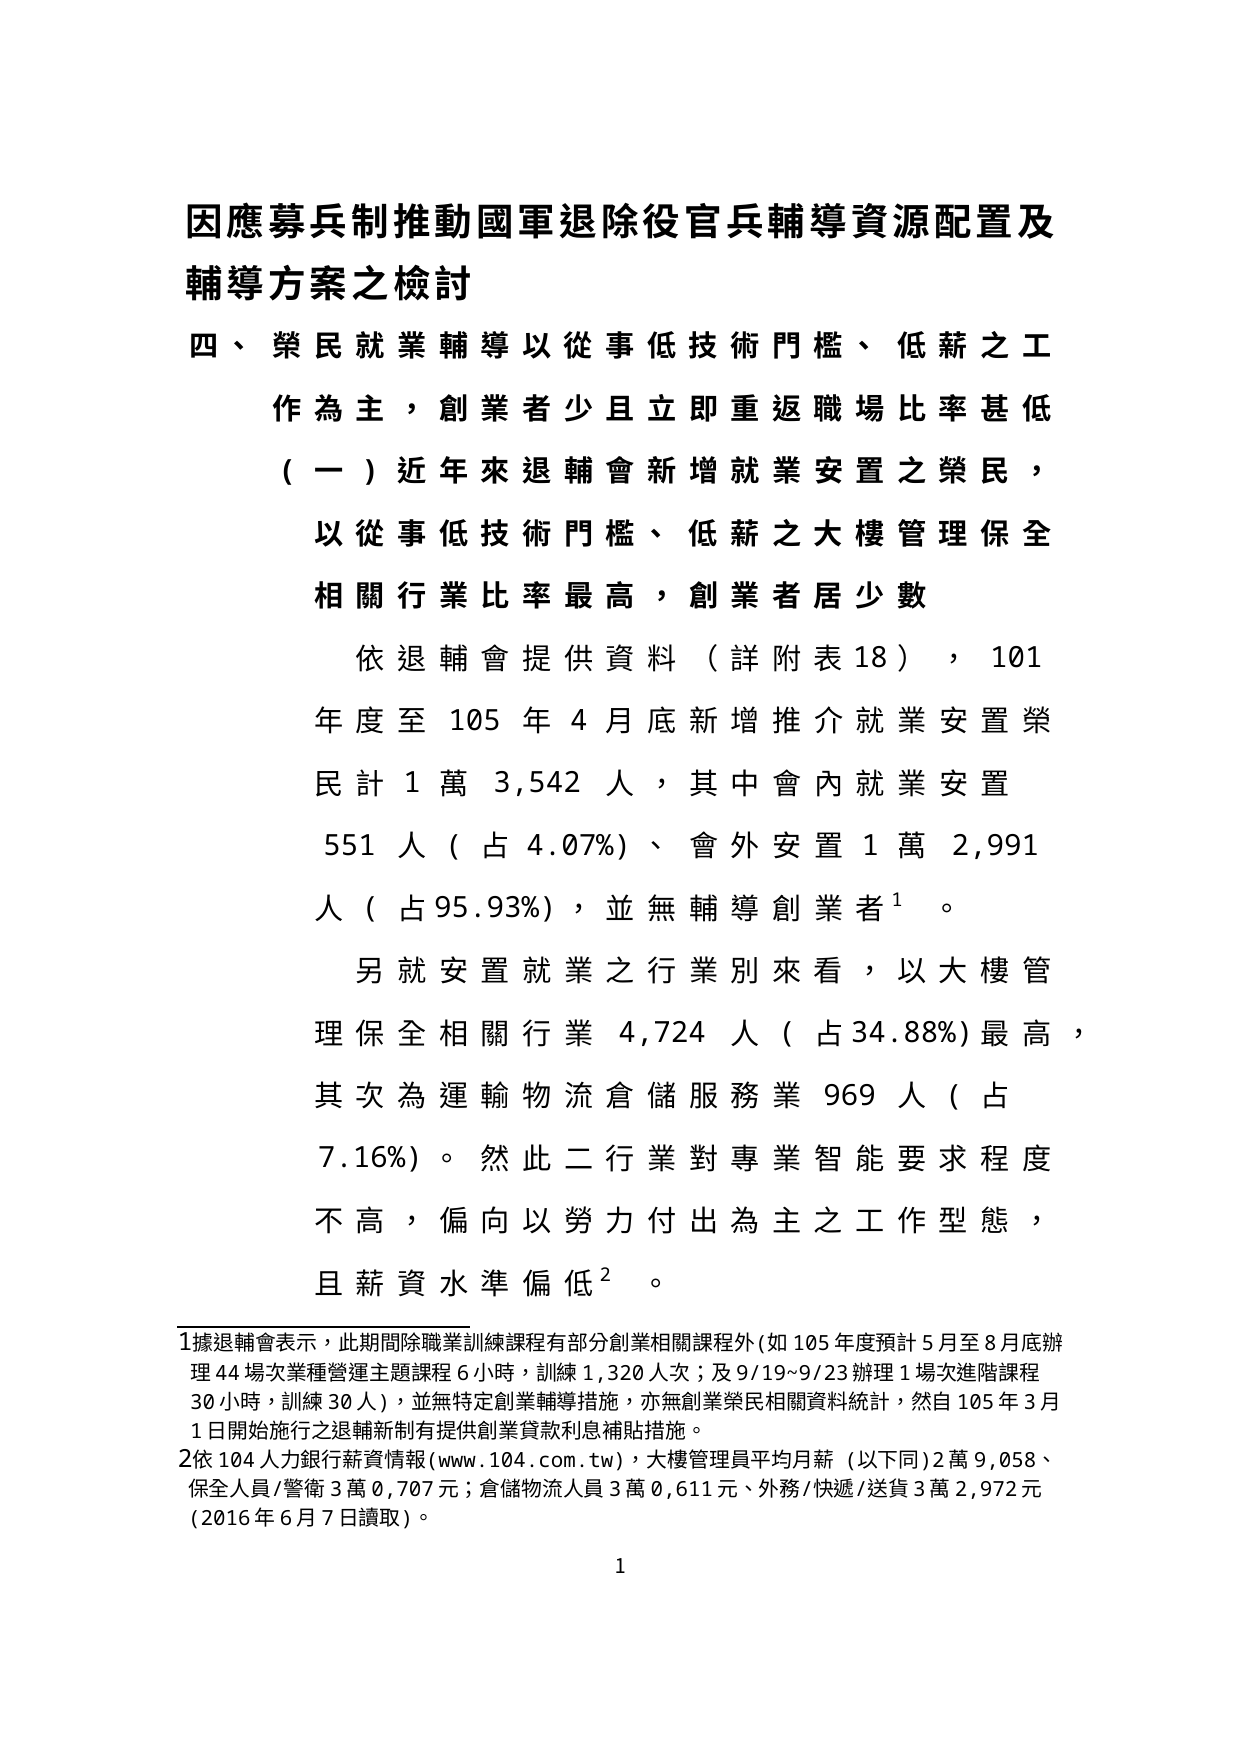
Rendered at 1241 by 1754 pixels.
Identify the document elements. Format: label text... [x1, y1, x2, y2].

text 因應募兵制推動國軍退除役官兵輔導資源配置及輔導方案之檢討 [183, 177, 1058, 302]
text (一)近年來退輔會新增就業安置之榮民，以從事低技術門檻、低薪之大樓管理保全相關行業比率最高，創業者居少數 [242, 427, 1058, 615]
text 四、榮民就業輔導以從事低技術門檻、低薪之工作為主，創業者少且立即重返職場比率甚低 [183, 302, 1058, 427]
text 據退輔會表示，此期間除職業訓練課程有部分創業相關課程外(如105年度預計5月至8月底辦理44場次業種營運主題課程6小時，訓練1,320人次；及9/19~9/23辦理1場次進階課程30小時，訓練30人)，並無特定創業輔導措施，亦無創業榮民相關資料統計，然自105年3月1日開始施行之退輔新制有提供創業貸款利息補貼措施。 [177, 1327, 1063, 1444]
text 依退輔會提供資料（詳附表18），101年度至105年4月底新增推介就業安置榮民計1萬3,542人，其中會內就業安置551人(占4.07%)、會外安置1萬2,991人(占95.93%)，並無輔導創業者。 [271, 615, 1058, 927]
text 依104人力銀行薪資情報(www.104.com.tw)，大樓管理員平均月薪 (以下同)2萬9,058、保全人員/警衛3萬0,707元；倉儲物流人員3萬0,611元、外務/快遞/送貨3萬2,972元(2016年6月7日讀取)。 [177, 1444, 1063, 1532]
text 另就安置就業之行業別來看，以大樓管理保全相關行業4,724人(占34.88%)最高，其次為運輸物流倉儲服務業969人(占7.16%)。然此二行業對專業智能要求程度不高，偏向以勞力付出為主之工作型態，且薪資水準偏低。 [271, 927, 1058, 1302]
